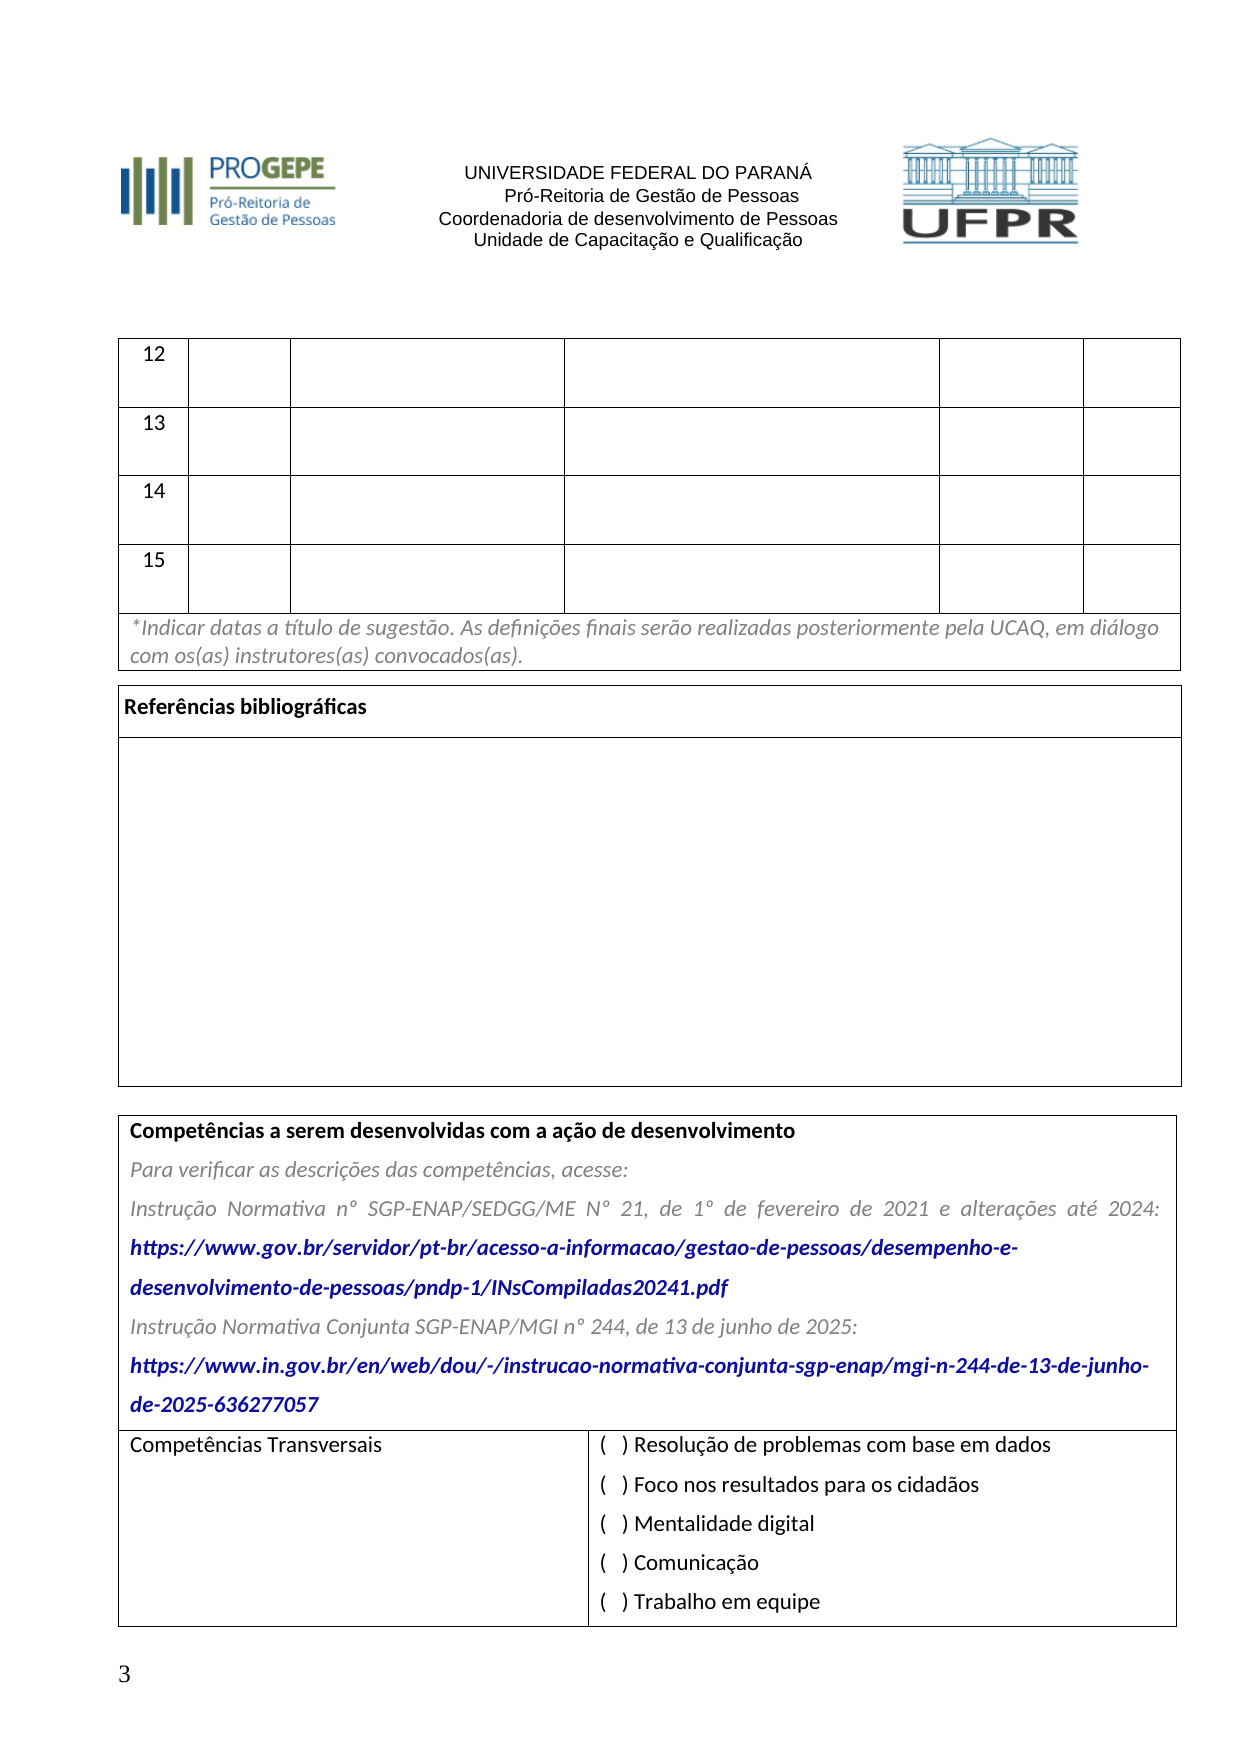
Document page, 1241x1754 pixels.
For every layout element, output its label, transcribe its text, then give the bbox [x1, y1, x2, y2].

table_header Referências bibliográficas [119, 686, 1181, 737]
table_cell [565, 339, 939, 407]
table_cell 15 [119, 545, 188, 612]
table_cell [291, 339, 564, 407]
table_cell [1084, 476, 1180, 544]
table_cell 12 [119, 339, 188, 407]
table_cell [1084, 339, 1180, 407]
table_cell [291, 545, 564, 612]
table_cell [940, 545, 1083, 612]
table_cell 13 [119, 408, 188, 475]
table_cell [291, 408, 564, 475]
table_cell [1084, 545, 1180, 612]
table_cell Competências Transversais [119, 1431, 588, 1626]
table_cell [565, 476, 939, 544]
table_cell 14 [119, 476, 188, 544]
table_cell ( ) Resolução de problemas com base em dados ( ) Foco nos resultados para os cidadãos ( ) Mentalidade digital ( ) Comunicação ( ) Trabalho em equipe [589, 1431, 1176, 1626]
table_cell [119, 738, 1181, 1086]
table_cell [189, 408, 290, 475]
table_cell [291, 476, 564, 544]
table_cell [189, 476, 290, 544]
table_cell *Indicar datas a título de sugestão. As definições finais serão realizadas posteriormente pela UCAQ, em diálogo com os(as) instrutores(as) convocados(as). [119, 614, 1180, 669]
table_cell [940, 476, 1083, 544]
table_cell [565, 545, 939, 612]
table_header Competências a serem desenvolvidas com a ação de desenvolvimento Para verificar as descrições das competências, acesse: Instrução Normativa nº SGP-ENAP/SEDGG/ME Nº 21, de 1º de fevereiro de 2021 e alterações até 2024: https://www.gov.br/servidor/pt-br/acesso-a-informacao/gestao-de-pessoas/desempenho-e-desenvolvimento-de-pessoas/pndp-1/INsCompiladas20241.pdf Instrução Normativa Conjunta SGP-ENAP/MGI nº 244, de 13 de junho de 2025: https://www.in.gov.br/en/web/dou/-/instrucao-normativa-conjunta-sgp-enap/mgi-n-244-de-13-de-junho-de-2025-636277057 [119, 1116, 1176, 1429]
table_cell [940, 339, 1083, 407]
table_cell [1084, 408, 1180, 475]
table_cell [189, 545, 290, 612]
table_cell [565, 408, 939, 475]
table_cell [940, 408, 1083, 475]
table_cell [189, 339, 290, 407]
